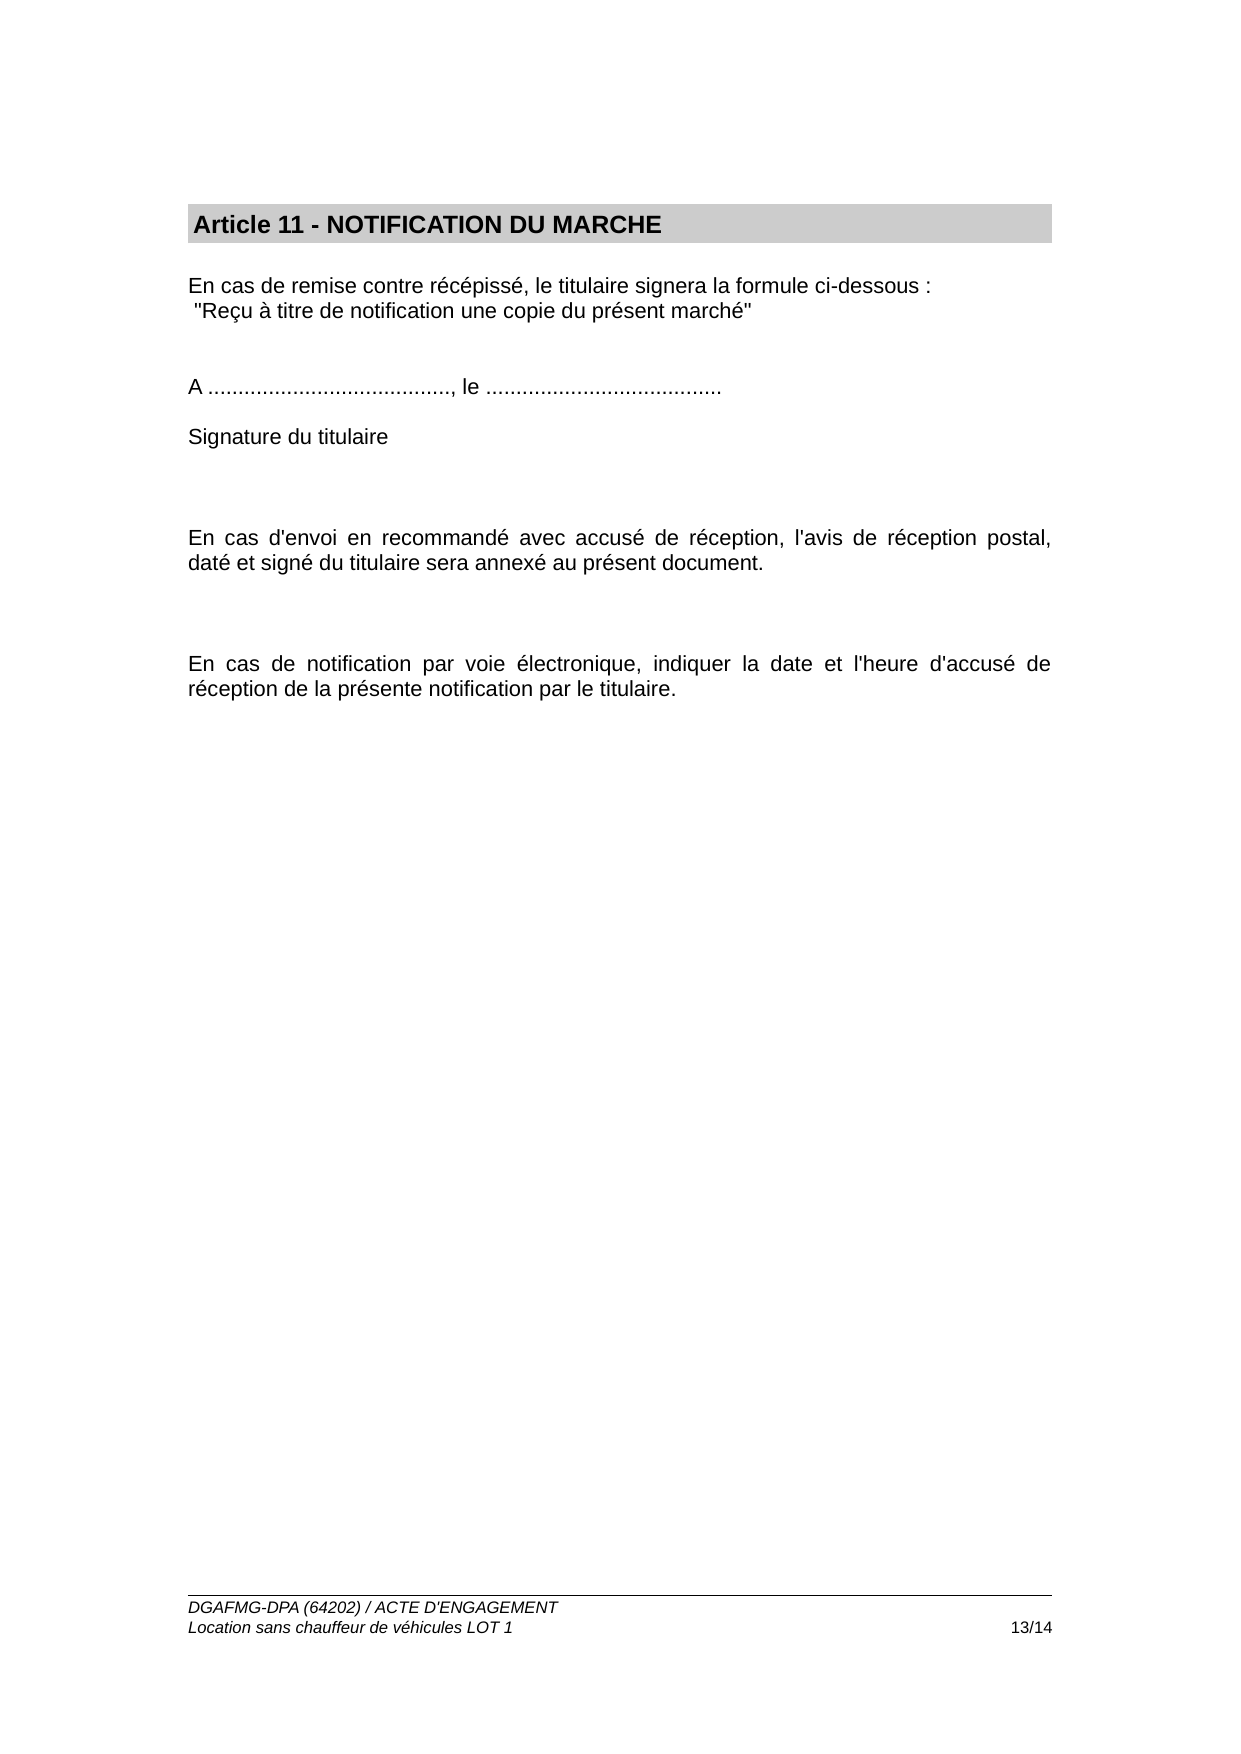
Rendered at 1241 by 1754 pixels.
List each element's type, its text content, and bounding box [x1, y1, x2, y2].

text En cas de remise contre récépissé, le titulaire signera la formule ci-dessous : [188, 273, 1052, 298]
text En cas de notification par voie électronique, indiquer la date et l'heure d'accusé de réception de la présente notification par le titulaire. [188, 651, 1052, 702]
subtitle NOTIFICATION DU MARCHE [190, 207, 1050, 241]
text Signature du titulaire [188, 424, 1052, 449]
text En cas d'envoi en recommandé avec accusé de réception, l'avis de réception postal, daté et signé du titulaire sera annexé au présent document. [188, 525, 1052, 576]
text A ........................................, le ....................................... [188, 374, 1052, 399]
text "Reçu à titre de notification une copie du présent marché" [188, 298, 1052, 323]
